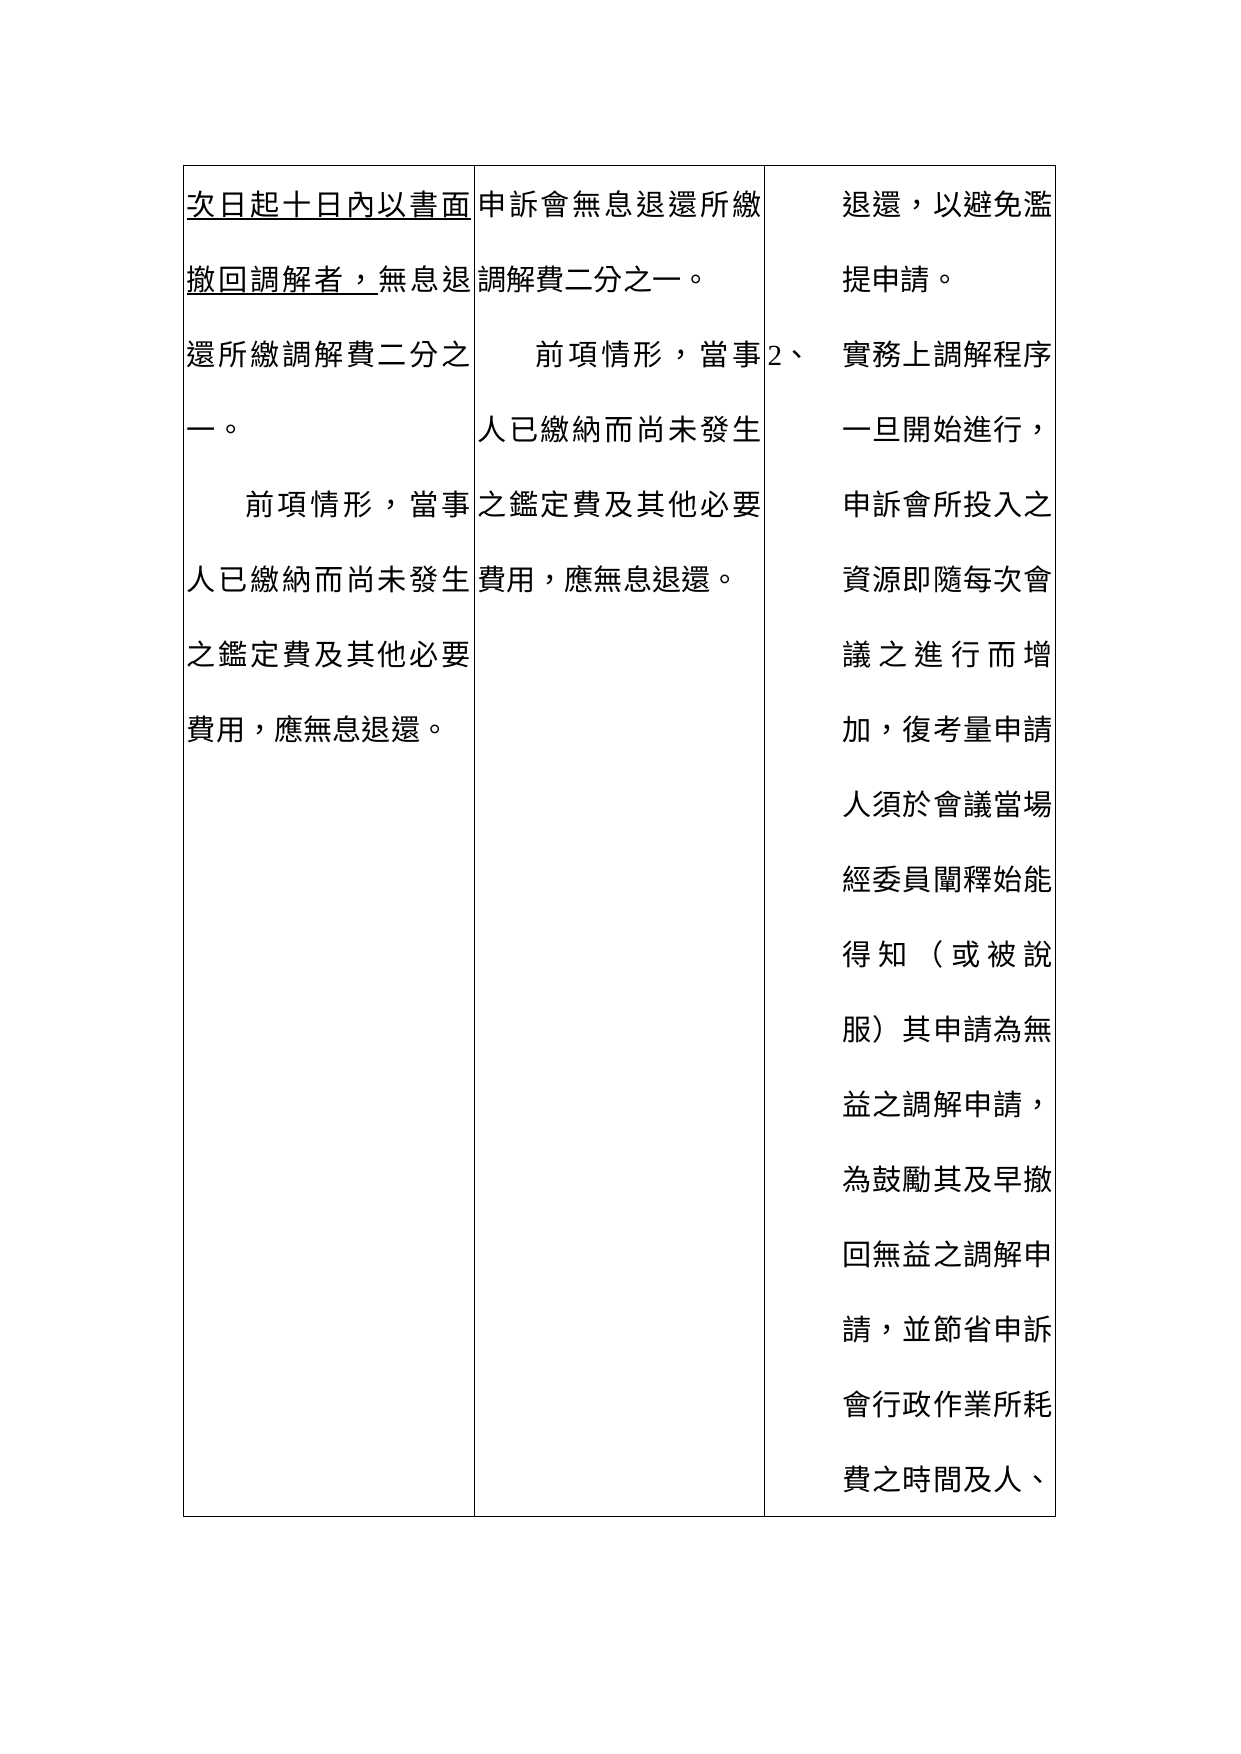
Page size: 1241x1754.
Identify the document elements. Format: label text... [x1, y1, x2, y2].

table_cell 申請人提出調解申請，本應審慎，故規定撤回調解之申請者，所繳調解費不予退還，以避免濫提申請。 實務上調解程序一旦開始進行，申訴會所投入之資源即隨每次會議之進行而增加，復考量申請人須於會議當場經委員闡釋始能得知（或被說服）其申請為無益之調解申請，為鼓勵其及早撤回無益之調解申請，並節省申訴會行政作業所耗費之時間及人、物力。爰將現行條文規定申請人於第一次調解期日前撤回調解申請者，得退還所繳調解費二分之一之，修正為申請人於第一次調解期日之次日起十日內以書面向申訴會表示撤回者，均無息退還所繳調解費二分之一。 第二項未修正。 [765, 166, 1055, 1516]
table_cell 次日起十日內以書面撤回調解者，無息退還所繳調解費二分之一。 前項情形，當事人已繳納而尚未發生之鑑定費及其他必要費用，應無息退還。 [184, 166, 474, 1516]
table_cell 申訴會無息退還所繳調解費二分之一。 前項情形，當事人已繳納而尚未發生之鑑定費及其他必要費用，應無息退還。 [475, 166, 764, 1516]
